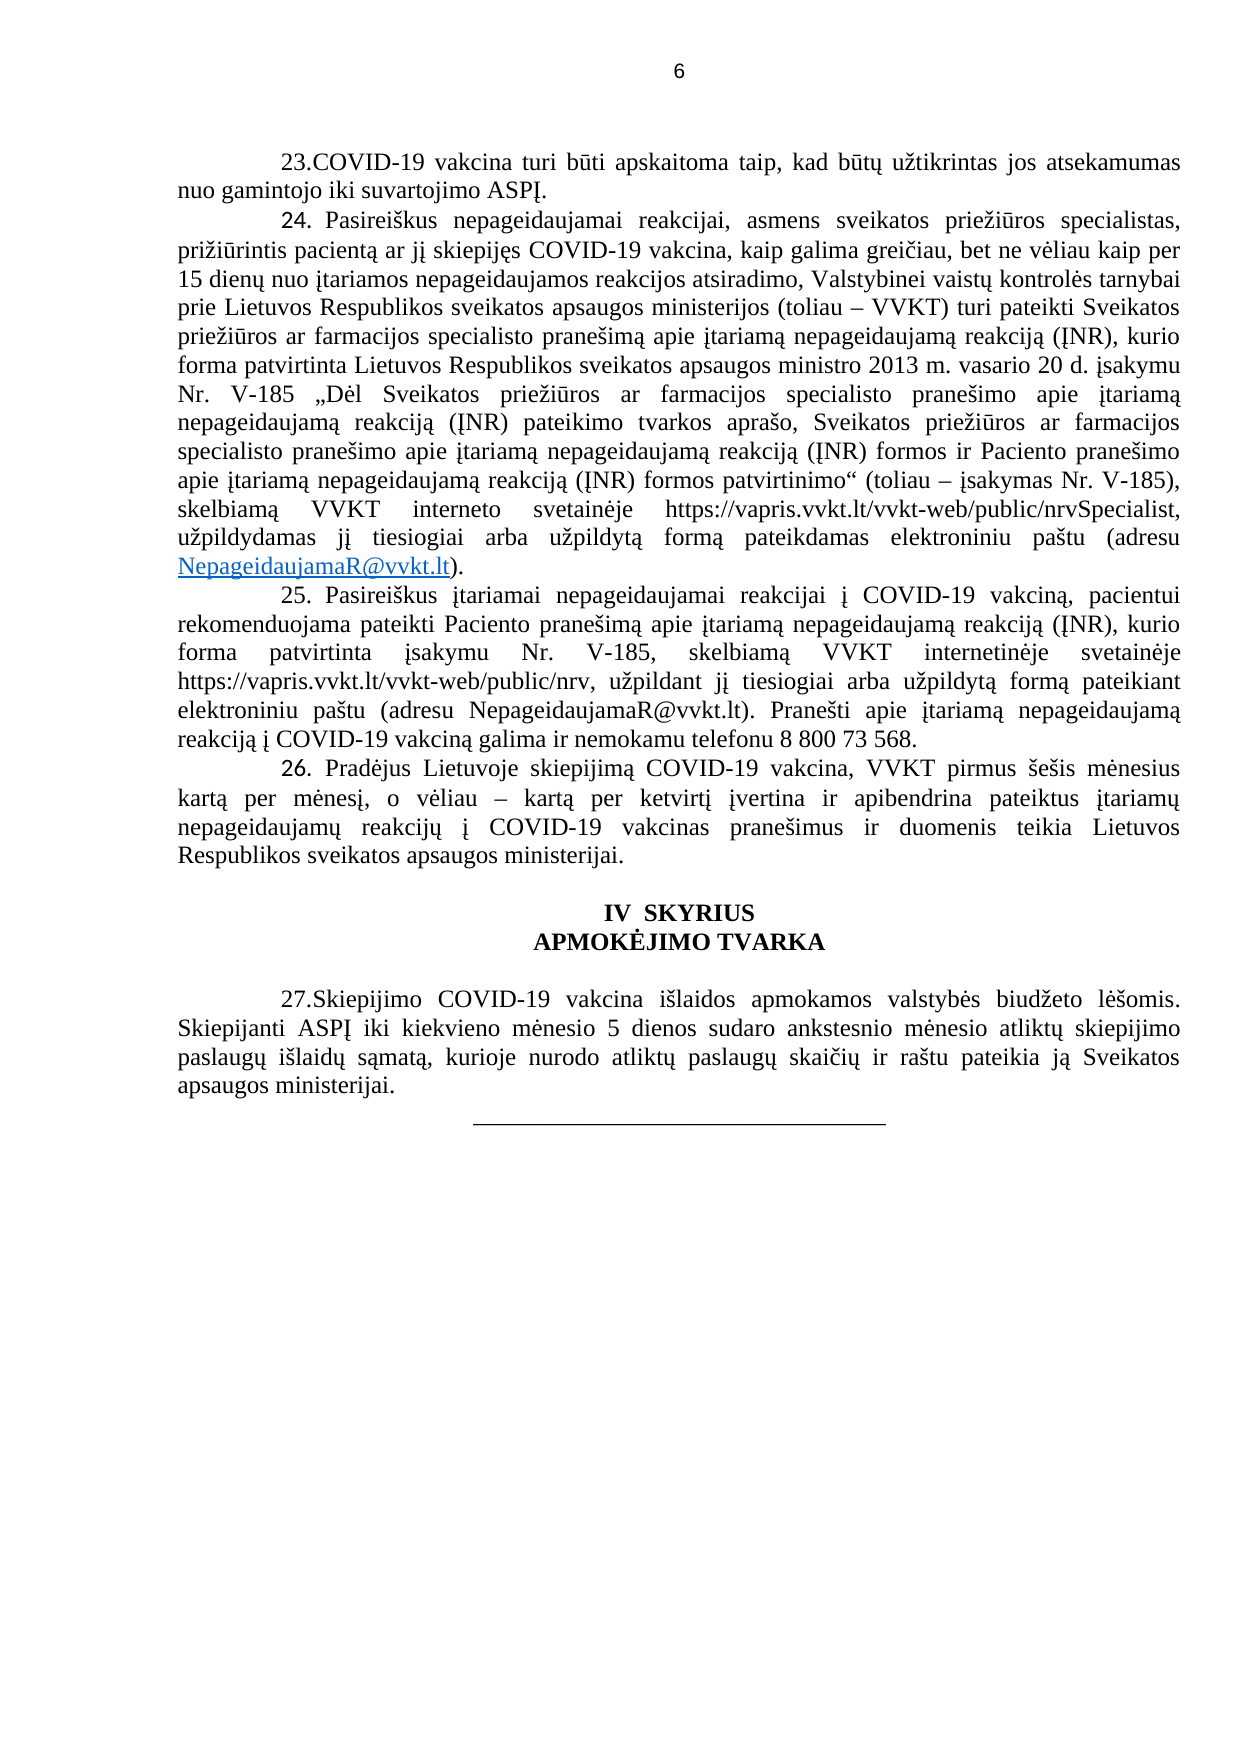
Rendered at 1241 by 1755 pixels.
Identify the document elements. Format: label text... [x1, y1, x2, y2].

text 27. Skiepijimo COVID-19 vakcina išlaidos apmokamos valstybės biudžeto lėšomis. Skiepijanti ASPĮ iki kiekvieno mėnesio 5 dienos sudaro ankstesnio mėnesio atliktų skiepijimo paslaugų išlaidų sąmatą, kurioje nurodo atliktų paslaugų skaičių ir raštu pateikia ją Sveikatos apsaugos ministerijai. [177, 984, 1181, 1099]
text _________________________________ [177, 1099, 1181, 1128]
text 26. Pradėjus Lietuvoje skiepijimą COVID-19 vakcina, VVKT pirmus šešis mėnesius kartą per mėnesį, o vėliau – kartą per ketvirtį įvertina ir apibendrina pateiktus įtariamų nepageidaujamų reakcijų į COVID-19 vakcinas pranešimus ir duomenis teikia Lietuvos Respublikos sveikatos apsaugos ministerijai. [177, 752, 1181, 869]
text 24. Pasireiškus nepageidaujamai reakcijai, asmens sveikatos priežiūros specialistas, prižiūrintis pacientą ar jį skiepijęs COVID-19 vakcina, kaip galima greičiau, bet ne vėliau kaip per 15 dienų nuo įtariamos nepageidaujamos reakcijos atsiradimo, Valstybinei vaistų kontrolės tarnybai prie Lietuvos Respublikos sveikatos apsaugos ministerijos (toliau – VVKT) turi pateikti Sveikatos priežiūros ar farmacijos specialisto pranešimą apie įtariamą nepageidaujamą reakciją (ĮNR), kurio forma patvirtinta Lietuvos Respublikos sveikatos apsaugos ministro 2013 m. vasario 20 d. įsakymu Nr. V-185 „Dėl Sveikatos priežiūros ar farmacijos specialisto pranešimo apie įtariamą nepageidaujamą reakciją (ĮNR) pateikimo tvarkos aprašo, Sveikatos priežiūros ar farmacijos specialisto pranešimo apie įtariamą nepageidaujamą reakciją (ĮNR) formos ir Paciento pranešimo apie įtariamą nepageidaujamą reakciją (ĮNR) formos patvirtinimo“ (toliau – įsakymas Nr. V-185), skelbiamą VVKT interneto svetainėje https://vapris.vvkt.lt/vvkt-web/public/nrvSpecialist, užpildydamas jį tiesiogiai arba užpildytą formą pateikdamas elektroniniu paštu (adresu NepageidaujamaR@vvkt.lt). [177, 204, 1181, 580]
text 23. COVID-19 vakcina turi būti apskaitoma taip, kad būtų užtikrintas jos atsekamumas nuo gamintojo iki suvartojimo ASPĮ. [177, 147, 1181, 204]
text 25. Pasireiškus įtariamai nepageidaujamai reakcijai į COVID-19 vakciną, pacientui rekomenduojama pateikti Paciento pranešimą apie įtariamą nepageidaujamą reakciją (ĮNR), kurio forma patvirtinta įsakymu Nr. V-185, skelbiamą VVKT internetinėje svetainėje https://vapris.vvkt.lt/vvkt-web/public/nrv, užpildant jį tiesiogiai arba užpildytą formą pateikiant elektroniniu paštu (adresu NepageidaujamaR@vvkt.lt). Pranešti apie įtariamą nepageidaujamą reakciją į COVID-19 vakciną galima ir nemokamu telefonu 8 800 73 568. [177, 580, 1181, 752]
text APMOKĖJIMO TVARKA [177, 927, 1181, 955]
text IV SKYRIUS [177, 898, 1181, 927]
